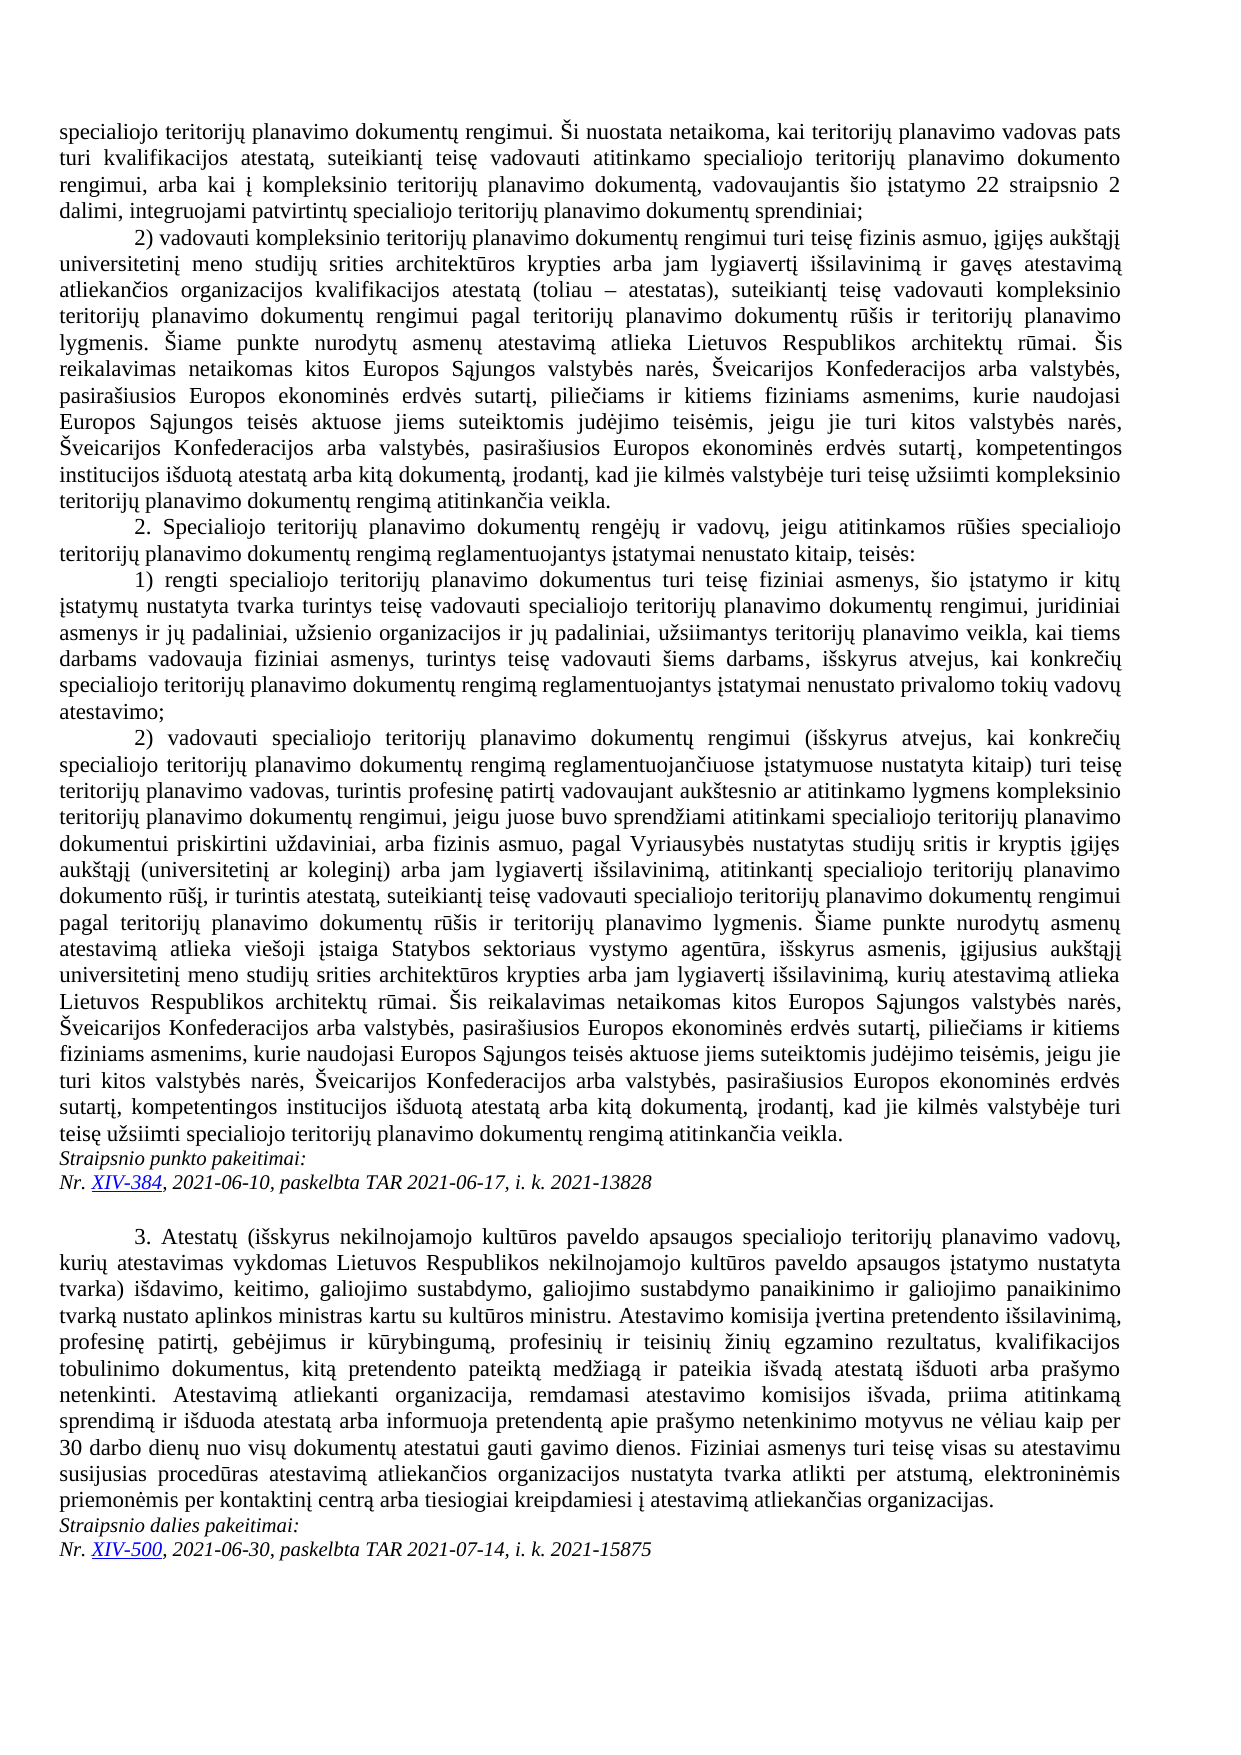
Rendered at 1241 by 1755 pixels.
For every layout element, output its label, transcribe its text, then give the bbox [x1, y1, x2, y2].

text 2. Specialiojo teritorijų planavimo dokumentų rengėjų ir vadovų, jeigu atitinkamos rūšies specialiojo teritorijų planavimo dokumentų rengimą reglamentuojantys įstatymai nenustato kitaip, teisės: [59, 513, 1122, 566]
text 3. Atestatų (išskyrus nekilnojamojo kultūros paveldo apsaugos specialiojo teritorijų planavimo vadovų, kurių atestavimas vykdomas Lietuvos Respublikos nekilnojamojo kultūros paveldo apsaugos įstatymo nustatyta tvarka) išdavimo, keitimo, galiojimo sustabdymo, galiojimo sustabdymo panaikinimo ir galiojimo panaikinimo tvarką nustato aplinkos ministras kartu su kultūros ministru. Atestavimo komisija įvertina pretendento išsilavinimą, profesinę patirtį, gebėjimus ir kūrybingumą, profesinių ir teisinių žinių egzamino rezultatus, kvalifikacijos tobulinimo dokumentus, kitą pretendento pateiktą medžiagą ir pateikia išvadą atestatą išduoti arba prašymo netenkinti. Atestavimą atliekanti organizacija, remdamasi atestavimo komisijos išvada, priima atitinkamą sprendimą ir išduoda atestatą arba informuoja pretendentą apie prašymo netenkinimo motyvus ne vėliau kaip per 30 darbo dienų nuo visų dokumentų atestatui gauti gavimo dienos. Fiziniai asmenys turi teisę visas su atestavimu susijusias procedūras atestavimą atliekančios organizacijos nustatyta tvarka atlikti per atstumą, elektroninėmis priemonėmis per kontaktinį centrą arba tiesiogiai kreipdamiesi į atestavimą atliekančias organizacijas. [59, 1223, 1122, 1513]
text 1) rengti specialiojo teritorijų planavimo dokumentus turi teisę fiziniai asmenys, šio įstatymo ir kitų įstatymų nustatyta tvarka turintys teisę vadovauti specialiojo teritorijų planavimo dokumentų rengimui, juridiniai asmenys ir jų padaliniai, užsienio organizacijos ir jų padaliniai, užsiimantys teritorijų planavimo veikla, kai tiems darbams vadovauja fiziniai asmenys, turintys teisę vadovauti šiems darbams, išskyrus atvejus, kai konkrečių specialiojo teritorijų planavimo dokumentų rengimą reglamentuojantys įstatymai nenustato privalomo tokių vadovų atestavimo; [59, 566, 1122, 724]
text 2) vadovauti kompleksinio teritorijų planavimo dokumentų rengimui turi teisę fizinis asmuo, įgijęs aukštąjį universitetinį meno studijų srities architektūros krypties arba jam lygiavertį išsilavinimą ir gavęs atestavimą atliekančios organizacijos kvalifikacijos atestatą (toliau – atestatas), suteikiantį teisę vadovauti kompleksinio teritorijų planavimo dokumentų rengimui pagal teritorijų planavimo dokumentų rūšis ir teritorijų planavimo lygmenis. Šiame punkte nurodytų asmenų atestavimą atlieka Lietuvos Respublikos architektų rūmai. Šis reikalavimas netaikomas kitos Europos Sąjungos valstybės narės, Šveicarijos Konfederacijos arba valstybės, pasirašiusios Europos ekonominės erdvės sutartį, piliečiams ir kitiems fiziniams asmenims, kurie naudojasi Europos Sąjungos teisės aktuose jiems suteiktomis judėjimo teisėmis, jeigu jie turi kitos valstybės narės, Šveicarijos Konfederacijos arba valstybės, pasirašiusios Europos ekonominės erdvės sutartį, kompetentingos institucijos išduotą atestatą arba kitą dokumentą, įrodantį, kad jie kilmės valstybėje turi teisę užsiimti kompleksinio teritorijų planavimo dokumentų rengimą atitinkančia veikla. [59, 223, 1122, 513]
text specialiojo teritorijų planavimo dokumentų rengimui. Ši nuostata netaikoma, kai teritorijų planavimo vadovas pats turi kvalifikacijos atestatą, suteikiantį teisę vadovauti atitinkamo specialiojo teritorijų planavimo dokumento rengimui, arba kai į kompleksinio teritorijų planavimo dokumentą, vadovaujantis šio įstatymo 22 straipsnio 2 dalimi, integruojami patvirtintų specialiojo teritorijų planavimo dokumentų sprendiniai; [59, 118, 1122, 223]
text Nr. XIV-384, 2021-06-10, paskelbta TAR 2021-06-17, i. k. 2021-13828 [59, 1170, 1122, 1194]
text Nr. XIV-500, 2021-06-30, paskelbta TAR 2021-07-14, i. k. 2021-15875 [59, 1537, 1122, 1561]
text 2) vadovauti specialiojo teritorijų planavimo dokumentų rengimui (išskyrus atvejus, kai konkrečių specialiojo teritorijų planavimo dokumentų rengimą reglamentuojančiuose įstatymuose nustatyta kitaip) turi teisę teritorijų planavimo vadovas, turintis profesinę patirtį vadovaujant aukštesnio ar atitinkamo lygmens kompleksinio teritorijų planavimo dokumentų rengimui, jeigu juose buvo sprendžiami atitinkami specialiojo teritorijų planavimo dokumentui priskirtini uždaviniai, arba fizinis asmuo, pagal Vyriausybės nustatytas studijų sritis ir kryptis įgijęs aukštąjį (universitetinį ar koleginį) arba jam lygiavertį išsilavinimą, atitinkantį specialiojo teritorijų planavimo dokumento rūšį, ir turintis atestatą, suteikiantį teisę vadovauti specialiojo teritorijų planavimo dokumentų rengimui pagal teritorijų planavimo dokumentų rūšis ir teritorijų planavimo lygmenis. Šiame punkte nurodytų asmenų atestavimą atlieka viešoji įstaiga Statybos sektoriaus vystymo agentūra, išskyrus asmenis, įgijusius aukštąjį universitetinį meno studijų srities architektūros krypties arba jam lygiavertį išsilavinimą, kurių atestavimą atlieka Lietuvos Respublikos architektų rūmai. Šis reikalavimas netaikomas kitos Europos Sąjungos valstybės narės, Šveicarijos Konfederacijos arba valstybės, pasirašiusios Europos ekonominės erdvės sutartį, piliečiams ir kitiems fiziniams asmenims, kurie naudojasi Europos Sąjungos teisės aktuose jiems suteiktomis judėjimo teisėmis, jeigu jie turi kitos valstybės narės, Šveicarijos Konfederacijos arba valstybės, pasirašiusios Europos ekonominės erdvės sutartį, kompetentingos institucijos išduotą atestatą arba kitą dokumentą, įrodantį, kad jie kilmės valstybėje turi teisę užsiimti specialiojo teritorijų planavimo dokumentų rengimą atitinkančia veikla. [59, 724, 1122, 1146]
text Straipsnio dalies pakeitimai: [59, 1513, 1122, 1537]
text Straipsnio punkto pakeitimai: [59, 1146, 1122, 1170]
